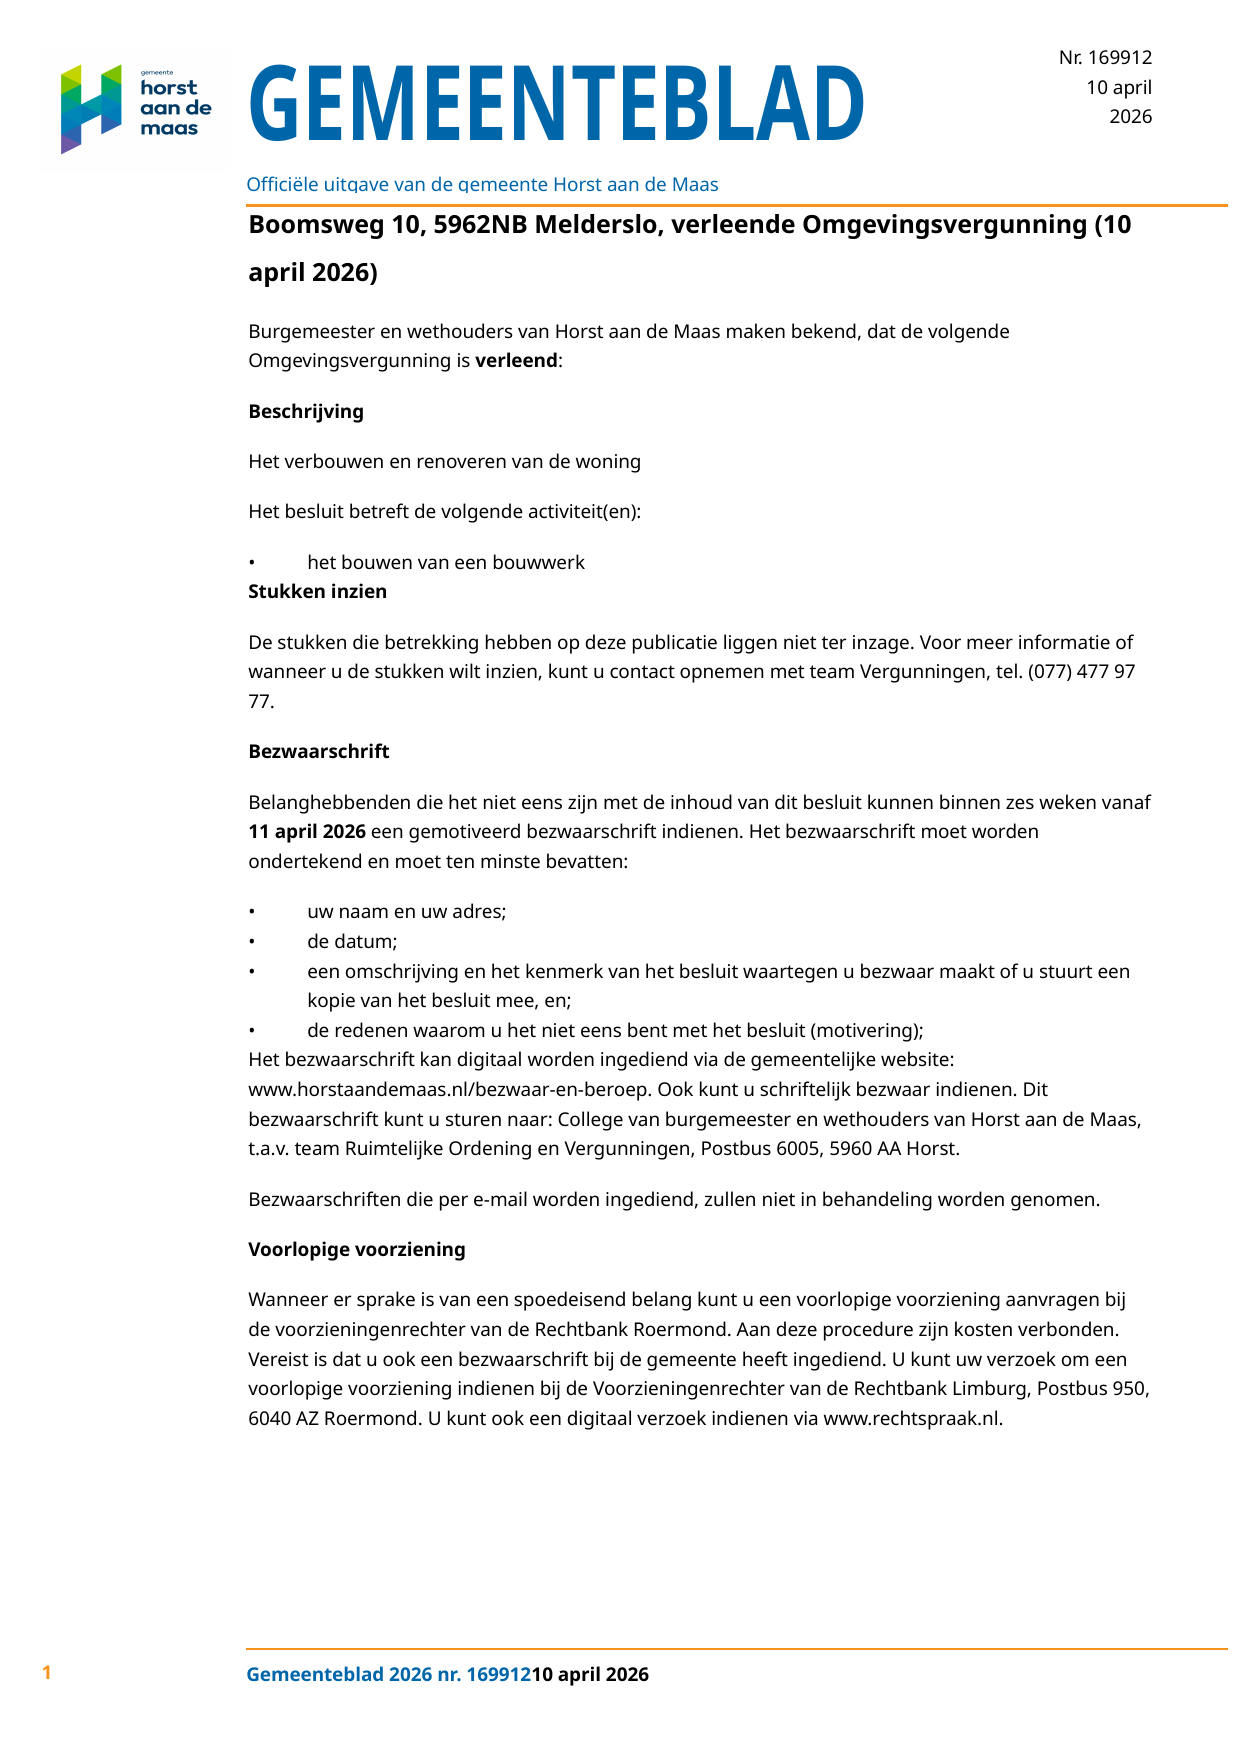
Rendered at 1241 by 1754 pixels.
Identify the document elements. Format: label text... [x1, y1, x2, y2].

list de datum; [248, 928, 1152, 954]
text Boomsweg 10, 5962NB Melderslo, verleende Omgevingsvergunning (10 april 2026) [248, 207, 1152, 288]
text Het verbouwen en renoveren van de woning [248, 448, 1152, 474]
list een omschrijving en het kenmerk van het besluit waartegen u bezwaar maakt of u stuurt een kopie van het besluit mee, en; [248, 958, 1152, 1013]
text Het besluit betreft de volgende activiteit(en): [248, 499, 1152, 524]
text Wanneer er sprake is van een spoedeisend belang kunt u een voorlopige voorziening aanvragen bij de voorzieningenrechter van de Rechtbank Roermond. Aan deze procedure zijn kosten verbonden. Vereist is dat u ook een bezwaarschrift bij de gemeente heeft ingediend. U kunt uw verzoek om een voorlopige voorziening indienen bij de Voorzieningenrechter van de Rechtbank Limburg, Postbus 950, 6040 AZ Roermond. U kunt ook een digitaal verzoek indienen via www.rechtspraak.nl. [248, 1287, 1152, 1431]
list uw naam en uw adres; [248, 899, 1152, 924]
text Belanghebbenden die het niet eens zijn met de inhoud van dit besluit kunnen binnen zes weken vanaf 11 april 2026 een gemotiveerd bezwaarschrift indienen. Het bezwaarschrift moet worden ondertekend en moet ten minste bevatten: [248, 789, 1152, 874]
text Bezwaarschriften die per e-mail worden ingediend, zullen niet in behandeling worden genomen. [248, 1186, 1152, 1212]
text Bezwaarschrift [248, 739, 1152, 764]
list de redenen waarom u het niet eens bent met het besluit (motivering); [248, 1017, 1152, 1043]
text Beschrijving [248, 398, 1152, 424]
text Het bezwaarschrift kan digitaal worden ingediend via de gemeentelijke website: www.horstaandemaas.nl/bezwaar-en-beroep. Ook kunt u schriftelijk bezwaar indienen. Dit bezwaarschrift kunt u sturen naar: College van burgemeester en wethouders van Horst aan de Maas, t.a.v. team Ruimtelijke Ordening en Vergunningen, Postbus 6005, 5960 AA Horst. [248, 1047, 1152, 1161]
text Stukken inzien [248, 579, 1152, 604]
list het bouwen van een bouwwerk [248, 549, 1152, 575]
text Burgemeester en wethouders van Horst aan de Maas maken bekend, dat de volgende Omgevingsvergunning is verleend: [248, 318, 1152, 373]
text De stukken die betrekking hebben op deze publicatie liggen niet ter inzage. Voor meer informatie of wanneer u de stukken wilt inzien, kunt u contact opnemen met team Vergunningen, tel. (077) 477 97 77. [248, 629, 1152, 714]
picture [41, 47, 231, 172]
text Voorlopige voorziening [248, 1236, 1152, 1262]
